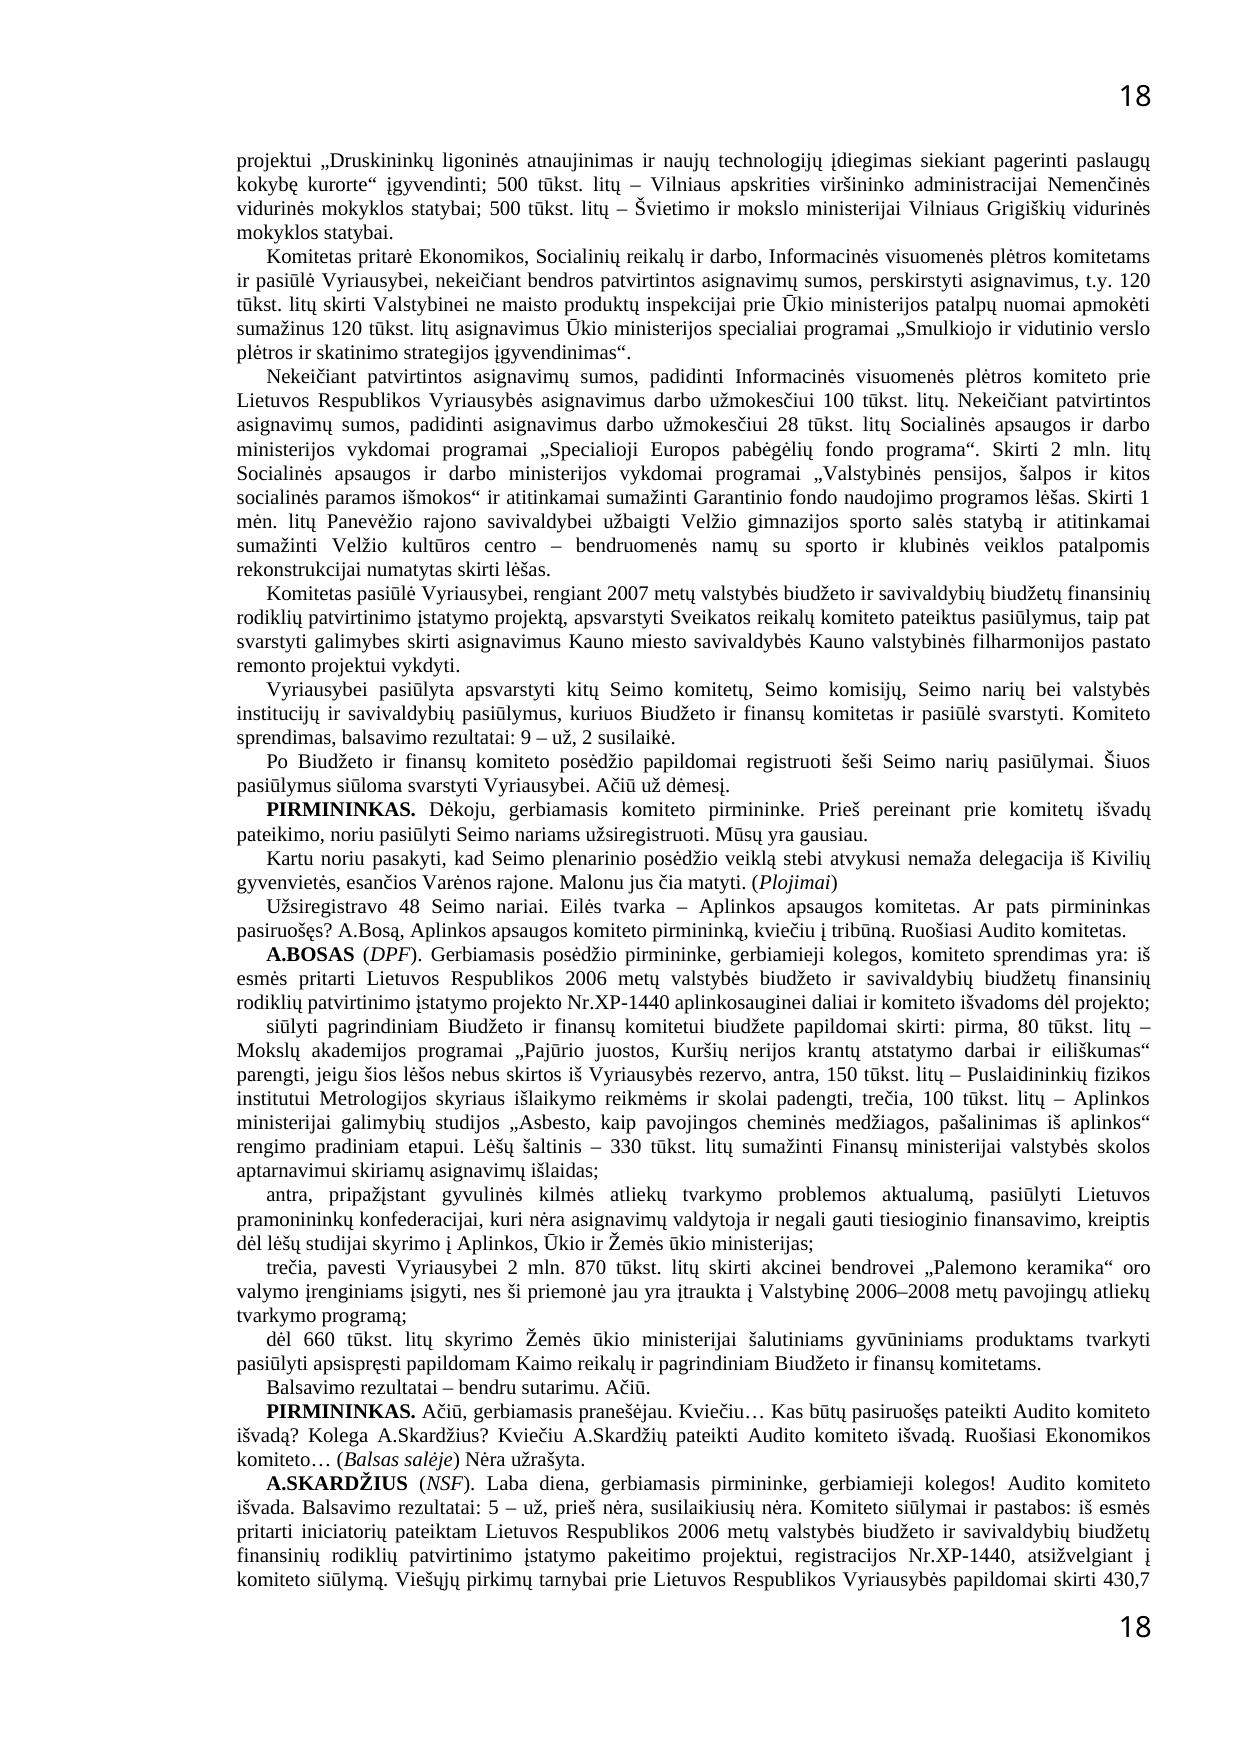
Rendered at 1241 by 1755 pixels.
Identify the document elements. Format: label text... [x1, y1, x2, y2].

text Komitetas pritarė Ekonomikos, Socialinių reikalų ir darbo, Informacinės visuomenės plėtros komitetams ir pasiūlė Vyriausybei, nekeičiant bendros patvirtintos asignavimų sumos, perskirstyti asignavimus, t.y. 120 tūkst. litų skirti Valstybinei ne maisto produktų inspekcijai prie Ūkio ministerijos patalpų nuomai apmokėti sumažinus 120 tūkst. litų asignavimus Ūkio ministerijos specialiai programai „Smulkiojo ir vidutinio verslo plėtros ir skatinimo strategijos įgyvendinimas“. [236, 244, 1152, 364]
text dėl 660 tūkst. litų skyrimo Žemės ūkio ministerijai šalutiniams gyvūniniams produktams tvarkyti pasiūlyti apsispręsti papildomam Kaimo reikalų ir pagrindiniam Biudžeto ir finansų komitetams. [236, 1327, 1152, 1375]
text trečia, pavesti Vyriausybei 2 mln. 870 tūkst. litų skirti akcinei bendrovei „Palemono keramika“ oro valymo įrenginiams įsigyti, nes ši priemonė jau yra įtraukta į Valstybinę 2006–2008 metų pavojingų atliekų tvarkymo programą; [236, 1254, 1152, 1327]
text A.BOSAS (DPF). Gerbiamasis posėdžio pirmininke, gerbiamieji kolegos, komiteto sprendimas yra: iš esmės pritarti Lietuvos Respublikos 2006 metų valstybės biudžeto ir savivaldybių biudžetų finansinių rodiklių patvirtinimo įstatymo projekto Nr.XP-1440 aplinkosauginei daliai ir komiteto išvadoms dėl projekto; [236, 942, 1152, 1014]
text Po Biudžeto ir finansų komiteto posėdžio papildomai registruoti šeši Seimo narių pasiūlymai. Šiuos pasiūlymus siūloma svarstyti Vyriausybei. Ačiū už dėmesį. [236, 749, 1152, 797]
text Balsavimo rezultatai – bendru sutarimu. Ačiū. [236, 1375, 1152, 1399]
text PIRMININKAS. Dėkoju, gerbiamasis komiteto pirmininke. Prieš pereinant prie komitetų išvadų pateikimo, noriu pasiūlyti Seimo nariams užsiregistruoti. Mūsų yra gausiau. [236, 797, 1152, 846]
text A.SKARDŽIUS (NSF). Laba diena, gerbiamasis pirmininke, gerbiamieji kolegos! Audito komiteto išvada. Balsavimo rezultatai: 5 – už, prieš nėra, susilaikiusių nėra. Komiteto siūlymai ir pastabos: iš esmės pritarti iniciatorių pateiktam Lietuvos Respublikos 2006 metų valstybės biudžeto ir savivaldybių biudžetų finansinių rodiklių patvirtinimo įstatymo pakeitimo projektui, registracijos Nr.XP-1440, atsižvelgiant į komiteto siūlymą. Viešųjų pirkimų tarnybai prie Lietuvos Respublikos Vyriausybės papildomai skirti 430,7 [236, 1471, 1152, 1591]
text Užsiregistravo 48 Seimo nariai. Eilės tvarka – Aplinkos apsaugos komitetas. Ar pats pirmininkas pasiruošęs? A.Bosą, Aplinkos apsaugos komiteto pirmininką, kviečiu į tribūną. Ruošiasi Audito komitetas. [236, 894, 1152, 942]
text PIRMININKAS. Ačiū, gerbiamasis pranešėjau. Kviečiu… Kas būtų pasiruošęs pateikti Audito komiteto išvadą? Kolega A.Skardžius? Kviečiu A.Skardžių pateikti Audito komiteto išvadą. Ruošiasi Ekonomikos komiteto… (Balsas salėje) Nėra užrašyta. [236, 1399, 1152, 1471]
text Komitetas pasiūlė Vyriausybei, rengiant 2007 metų valstybės biudžeto ir savivaldybių biudžetų finansinių rodiklių patvirtinimo įstatymo projektą, apsvarstyti Sveikatos reikalų komiteto pateiktus pasiūlymus, taip pat svarstyti galimybes skirti asignavimus Kauno miesto savivaldybės Kauno valstybinės filharmonijos pastato remonto projektui vykdyti. [236, 581, 1152, 677]
text antra, pripažįstant gyvulinės kilmės atliekų tvarkymo problemos aktualumą, pasiūlyti Lietuvos pramonininkų konfederacijai, kuri nėra asignavimų valdytoja ir negali gauti tiesioginio finansavimo, kreiptis dėl lėšų studijai skyrimo į Aplinkos, Ūkio ir Žemės ūkio ministerijas; [236, 1182, 1152, 1254]
text Kartu noriu pasakyti, kad Seimo plenarinio posėdžio veiklą stebi atvykusi nemaža delegacija iš Kivilių gyvenvietės, esančios Varėnos rajone. Malonu jus čia matyti. (Plojimai) [236, 846, 1152, 894]
text Nekeičiant patvirtintos asignavimų sumos, padidinti Informacinės visuomenės plėtros komiteto prie Lietuvos Respublikos Vyriausybės asignavimus darbo užmokesčiui 100 tūkst. litų. Nekeičiant patvirtintos asignavimų sumos, padidinti asignavimus darbo užmokesčiui 28 tūkst. litų Socialinės apsaugos ir darbo ministerijos vykdomai programai „Specialioji Europos pabėgėlių fondo programa“. Skirti 2 mln. litų Socialinės apsaugos ir darbo ministerijos vykdomai programai „Valstybinės pensijos, šalpos ir kitos socialinės paramos išmokos“ ir atitinkamai sumažinti Garantinio fondo naudojimo programos lėšas. Skirti 1 mėn. litų Panevėžio rajono savivaldybei užbaigti Velžio gimnazijos sporto salės statybą ir atitinkamai sumažinti Velžio kultūros centro – bendruomenės namų su sporto ir klubinės veiklos patalpomis rekonstrukcijai numatytas skirti lėšas. [236, 364, 1152, 581]
text siūlyti pagrindiniam Biudžeto ir finansų komitetui biudžete papildomai skirti: pirma, 80 tūkst. litų – Mokslų akademijos programai „Pajūrio juostos, Kuršių nerijos krantų atstatymo darbai ir eiliškumas“ parengti, jeigu šios lėšos nebus skirtos iš Vyriausybės rezervo, antra, 150 tūkst. litų – Puslaidininkių fizikos institutui Metrologijos skyriaus išlaikymo reikmėms ir skolai padengti, trečia, 100 tūkst. litų – Aplinkos ministerijai galimybių studijos „Asbesto, kaip pavojingos cheminės medžiagos, pašalinimas iš aplinkos“ rengimo pradiniam etapui. Lėšų šaltinis – 330 tūkst. litų sumažinti Finansų ministerijai valstybės skolos aptarnavimui skiriamų asignavimų išlaidas; [236, 1014, 1152, 1182]
text Vyriausybei pasiūlyta apsvarstyti kitų Seimo komitetų, Seimo komisijų, Seimo narių bei valstybės institucijų ir savivaldybių pasiūlymus, kuriuos Biudžeto ir finansų komitetas ir pasiūlė svarstyti. Komiteto sprendimas, balsavimo rezultatai: 9 – už, 2 susilaikė. [236, 677, 1152, 749]
text projektui „Druskininkų ligoninės atnaujinimas ir naujų technologijų įdiegimas siekiant pagerinti paslaugų kokybę kurorte“ įgyvendinti; 500 tūkst. litų – Vilniaus apskrities viršininko administracijai Nemenčinės vidurinės mokyklos statybai; 500 tūkst. litų – Švietimo ir mokslo ministerijai Vilniaus Grigiškių vidurinės mokyklos statybai. [236, 148, 1152, 244]
